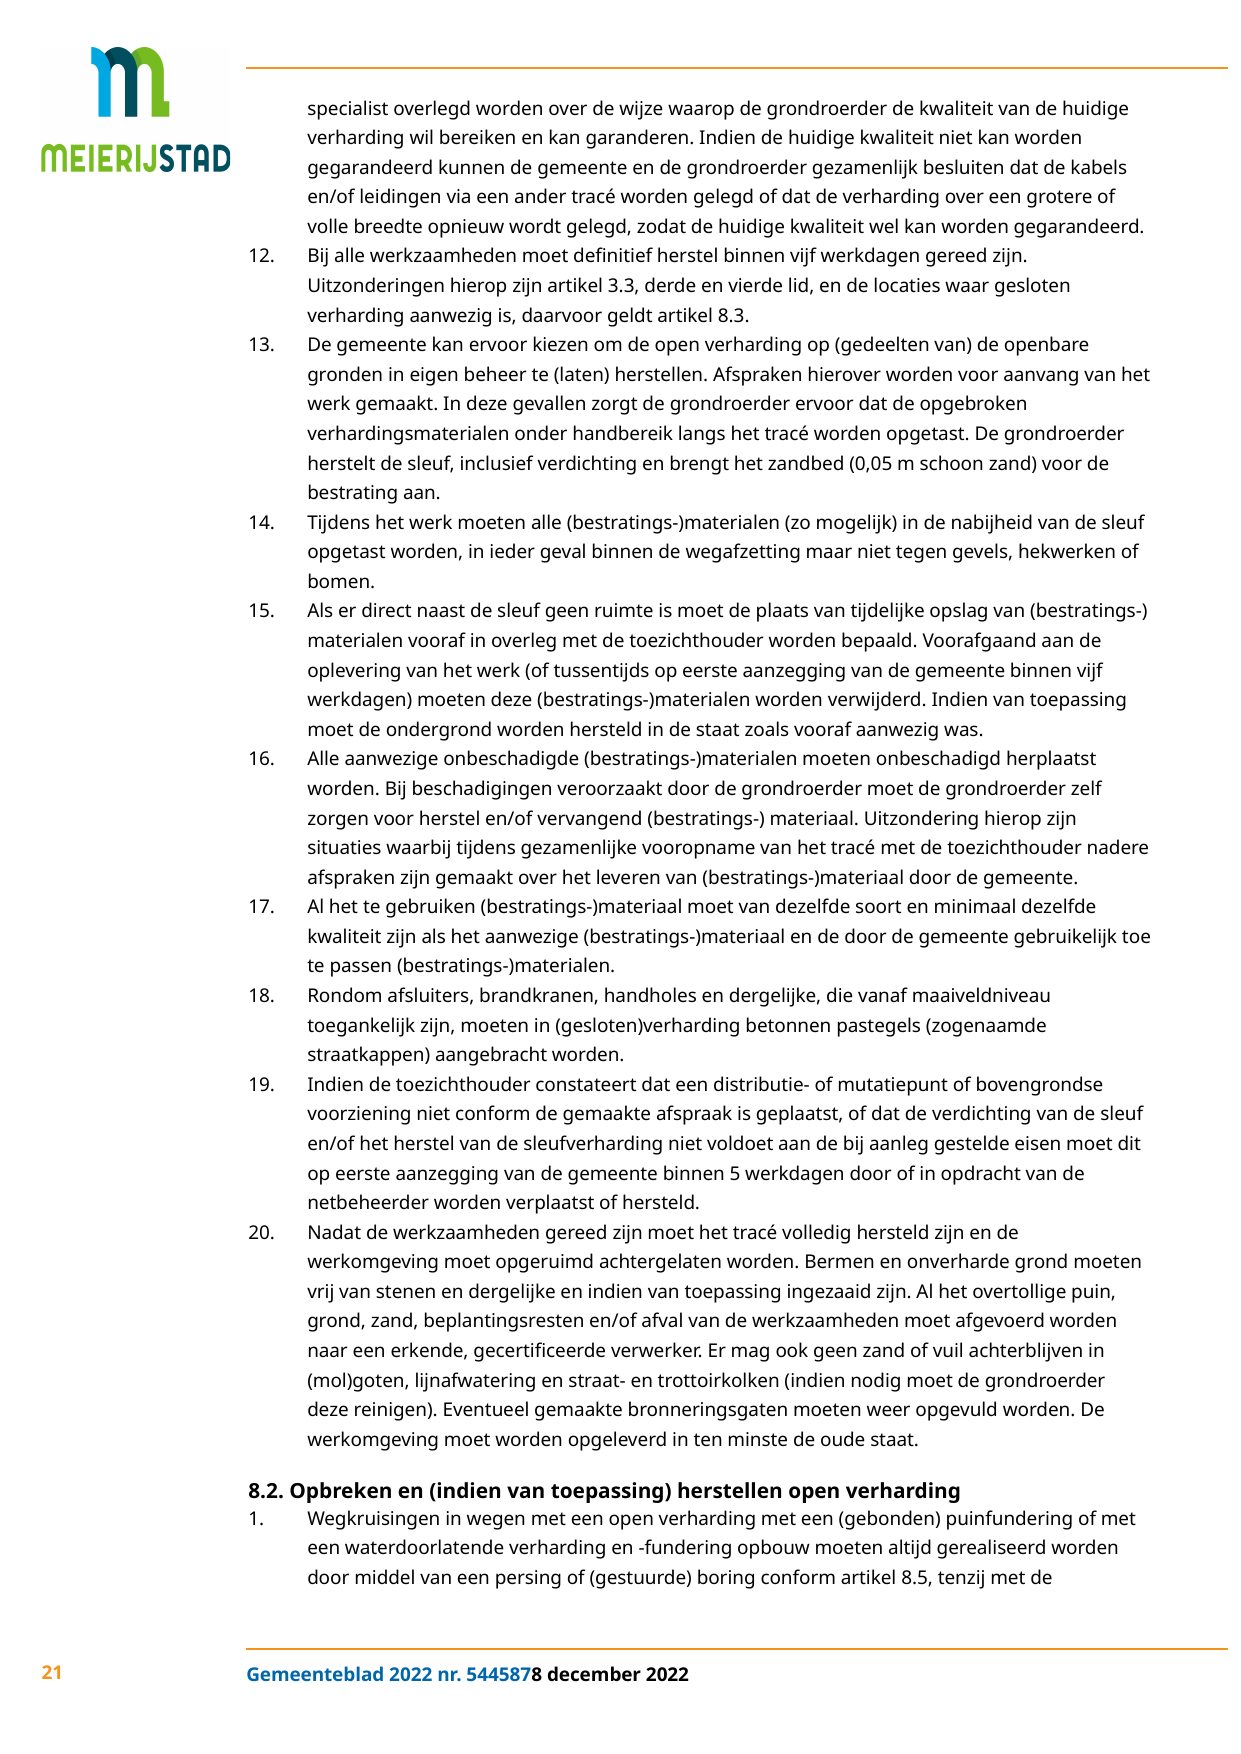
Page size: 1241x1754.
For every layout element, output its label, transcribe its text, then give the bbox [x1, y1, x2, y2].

list Tijdens het werk moeten alle (bestratings-)materialen (zo mogelijk) in de nabijheid van de sleuf opgetast worden, in ieder geval binnen de wegafzetting maar niet tegen gevels, hekwerken of bomen. [248, 509, 1152, 594]
list Indien de toezichthouder constateert dat een distributie- of mutatiepunt of bovengrondse voorziening niet conform de gemaakte afspraak is geplaatst, of dat de verdichting van de sleuf en/of het herstel van de sleufverharding niet voldoet aan de bij aanleg gestelde eisen moet dit op eerste aanzegging van de gemeente binnen 5 werkdagen door of in opdracht van de netbeheerder worden verplaatst of hersteld. [248, 1071, 1152, 1215]
list Wegkruisingen in wegen met een open verharding met een (gebonden) puinfundering of met een waterdoorlatende verharding en -fundering opbouw moeten altijd gerealiseerd worden door middel van een persing of (gestuurde) boring conform artikel 8.5, tenzij met de [248, 1505, 1152, 1590]
list Als er direct naast de sleuf geen ruimte is moet de plaats van tijdelijke opslag van (bestratings-) materialen vooraf in overleg met de toezichthouder worden bepaald. Voorafgaand aan de oplevering van het werk (of tussentijds op eerste aanzegging van de gemeente binnen vijf werkdagen) moeten deze (bestratings-)materialen worden verwijderd. Indien van toepassing moet de ondergrond worden hersteld in de staat zoals vooraf aanwezig was. [248, 598, 1152, 742]
list specialist overlegd worden over de wijze waarop de grondroerder de kwaliteit van de huidige verharding wil bereiken en kan garanderen. Indien de huidige kwaliteit niet kan worden gegarandeerd kunnen de gemeente en de grondroerder gezamenlijk besluiten dat de kabels en/of leidingen via een ander tracé worden gelegd of dat de verharding over een grotere of volle breedte opnieuw wordt gelegd, zodat de huidige kwaliteit wel kan worden gegarandeerd. [248, 95, 1152, 239]
list De gemeente kan ervoor kiezen om de open verharding op (gedeelten van) de openbare gronden in eigen beheer te (laten) herstellen. Afspraken hierover worden voor aanvang van het werk gemaakt. In deze gevallen zorgt de grondroerder ervoor dat de opgebroken verhardingsmaterialen onder handbereik langs het tracé worden opgetast. De grondroerder herstelt de sleuf, inclusief verdichting en brengt het zandbed (0,05 m schoon zand) voor de bestrating aan. [248, 331, 1152, 505]
list Bij alle werkzaamheden moet definitief herstel binnen vijf werkdagen gereed zijn. Uitzonderingen hierop zijn artikel 3.3, derde en vierde lid, en de locaties waar gesloten verharding aanwezig is, daarvoor geldt artikel 8.3. [248, 243, 1152, 328]
list Alle aanwezige onbeschadigde (bestratings-)materialen moeten onbeschadigd herplaatst worden. Bij beschadigingen veroorzaakt door de grondroerder moet de grondroerder zelf zorgen voor herstel en/of vervangend (bestratings-) materiaal. Uitzondering hierop zijn situaties waarbij tijdens gezamenlijke vooropname van het tracé met de toezichthouder nadere afspraken zijn gemaakt over het leveren van (bestratings-)materiaal door de gemeente. [248, 746, 1152, 890]
list Nadat de werkzaamheden gereed zijn moet het tracé volledig hersteld zijn en de werkomgeving moet opgeruimd achtergelaten worden. Bermen en onverharde grond moeten vrij van stenen en dergelijke en indien van toepassing ingezaaid zijn. Al het overtollige puin, grond, zand, beplantingsresten en/of afval van de werkzaamheden moet afgevoerd worden naar een erkende, gecertificeerde verwerker. Er mag ook geen zand of vuil achterblijven in (mol)goten, lijnafwatering en straat- en trottoirkolken (indien nodig moet de grondroerder deze reinigen). Eventueel gemaakte bronneringsgaten moeten weer opgevuld worden. De werkomgeving moet worden opgeleverd in ten minste de oude staat. [248, 1219, 1152, 1452]
list Al het te gebruiken (bestratings-)materiaal moet van dezelfde soort en minimaal dezelfde kwaliteit zijn als het aanwezige (bestratings-)materiaal en de door de gemeente gebruikelijk toe te passen (bestratings-)materialen. [248, 893, 1152, 978]
picture [41, 47, 231, 172]
list Rondom afsluiters, brandkranen, handholes en dergelijke, die vanaf maaiveldniveau toegankelijk zijn, moeten in (gesloten)verharding betonnen pastegels (zogenaamde straatkappen) aangebracht worden. [248, 982, 1152, 1067]
text 8.2. Opbreken en (indien van toepassing) herstellen open verharding [248, 1476, 1152, 1505]
